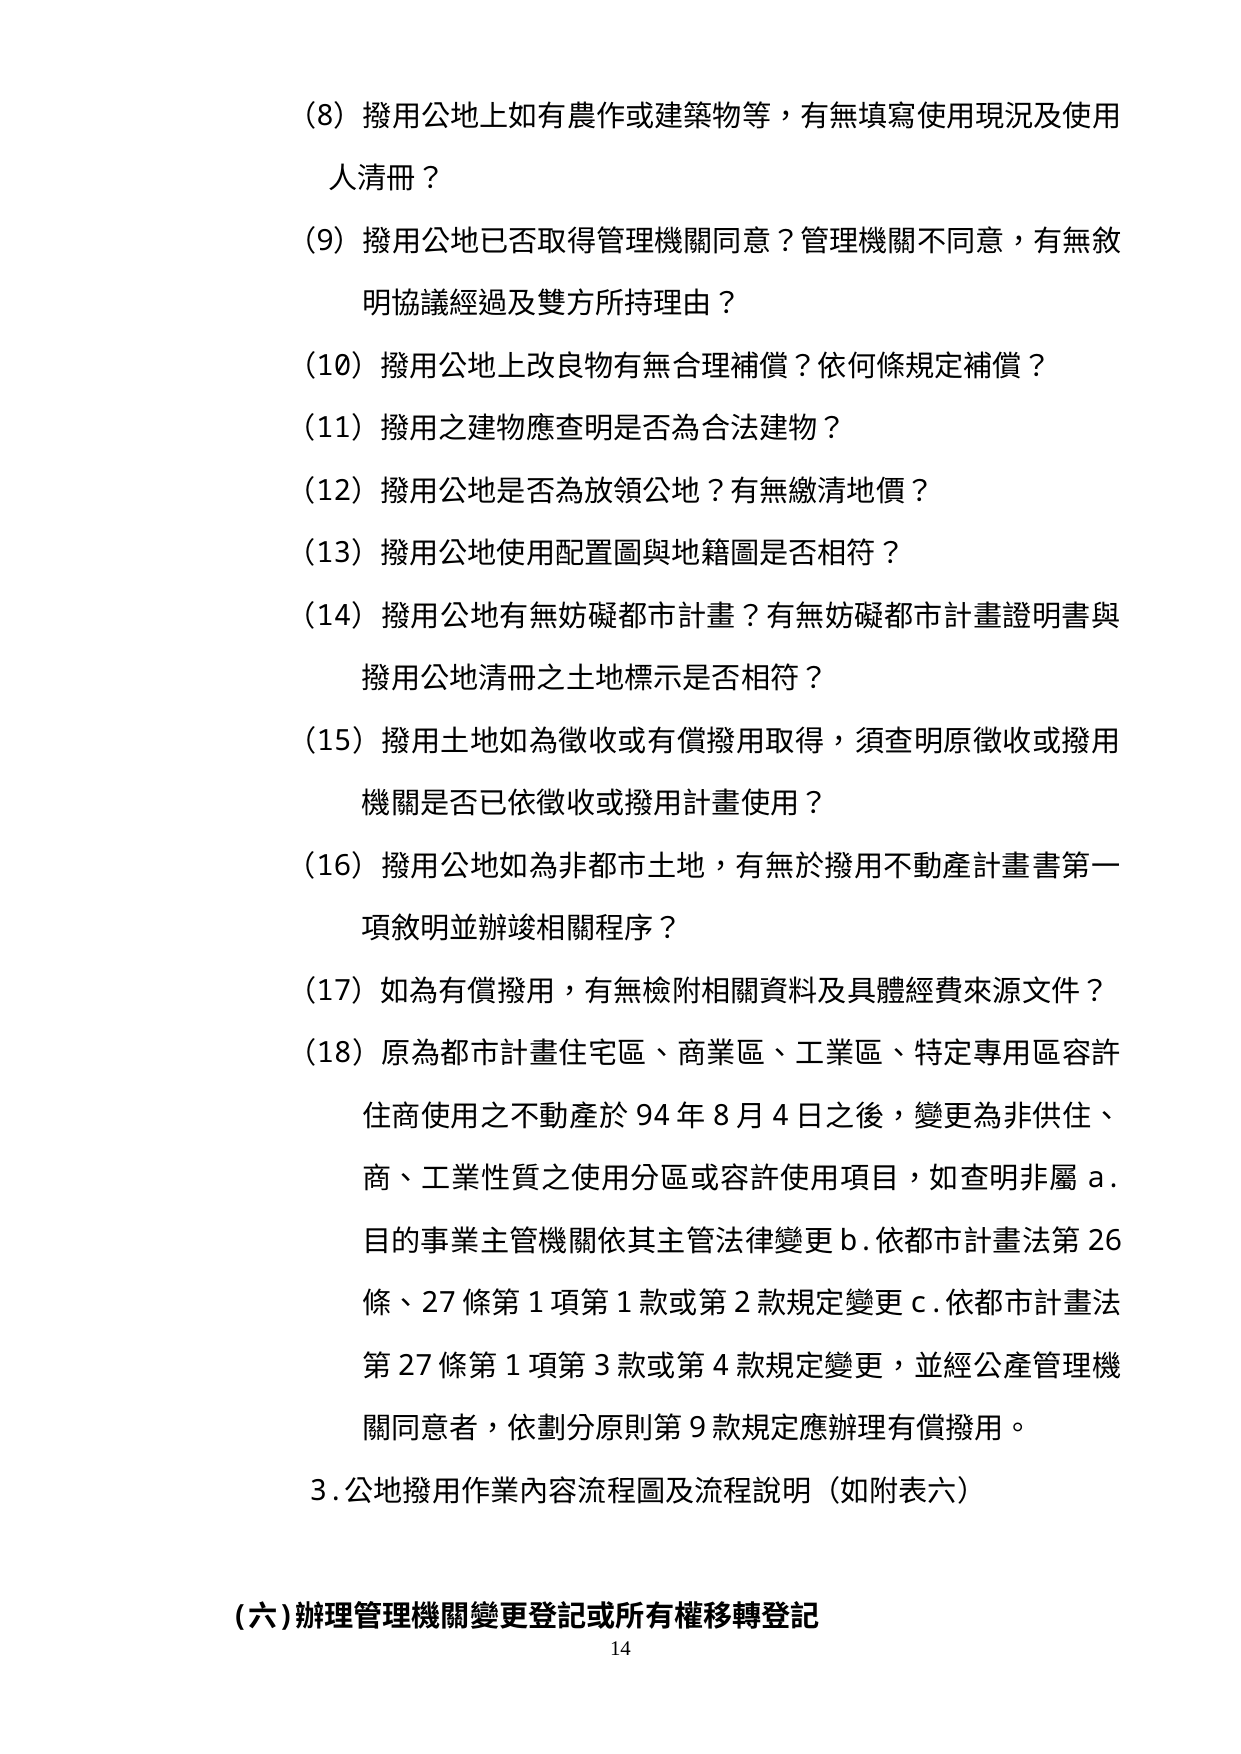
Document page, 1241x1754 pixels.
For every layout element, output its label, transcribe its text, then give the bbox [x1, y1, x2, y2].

text （15）撥用土地如為徵收或有償撥用取得，須查明原徵收或撥用機關是否已依徵收或撥用計畫使用？ [287, 697, 1122, 822]
text （9）撥用公地已否取得管理機關同意？管理機關不同意，有無敘明協議經過及雙方所持理由？ [287, 197, 1122, 322]
text （18）原為都市計畫住宅區、商業區、工業區、特定專用區容許住商使用之不動產於94年8月4日之後，變更為非供住、商、工業性質之使用分區或容許使用項目，如查明非屬a.目的事業主管機關依其主管法律變更b.依都市計畫法第26條、27條第1項第1款或第2款規定變更c.依都市計畫法第27條第1項第3款或第4款規定變更，並經公產管理機關同意者，依劃分原則第9款規定應辦理有償撥用。 [287, 1009, 1122, 1447]
text （16）撥用公地如為非都市土地，有無於撥用不動產計畫書第一項敘明並辦竣相關程序？ [287, 822, 1122, 947]
text 3.公地撥用作業內容流程圖及流程說明（如附表六） [99, 1447, 1122, 1509]
text （13）撥用公地使用配置圖與地籍圖是否相符？ [118, 509, 1122, 572]
text （11）撥用之建物應查明是否為合法建物？ [118, 384, 1122, 447]
text （10）撥用公地上改良物有無合理補償？依何條規定補償？ [287, 322, 1122, 384]
text (六)辦理管理機關變更登記或所有權移轉登記 [118, 1572, 1122, 1634]
text （12）撥用公地是否為放領公地？有無繳清地價？ [118, 447, 1122, 509]
text （8）撥用公地上如有農作或建築物等，有無填寫使用現況及使用人清冊？ [287, 72, 1122, 197]
text （17）如為有償撥用，有無檢附相關資料及具體經費來源文件？ [287, 947, 1122, 1009]
text （14）撥用公地有無妨礙都市計畫？有無妨礙都市計畫證明書與撥用公地清冊之土地標示是否相符？ [287, 572, 1122, 697]
